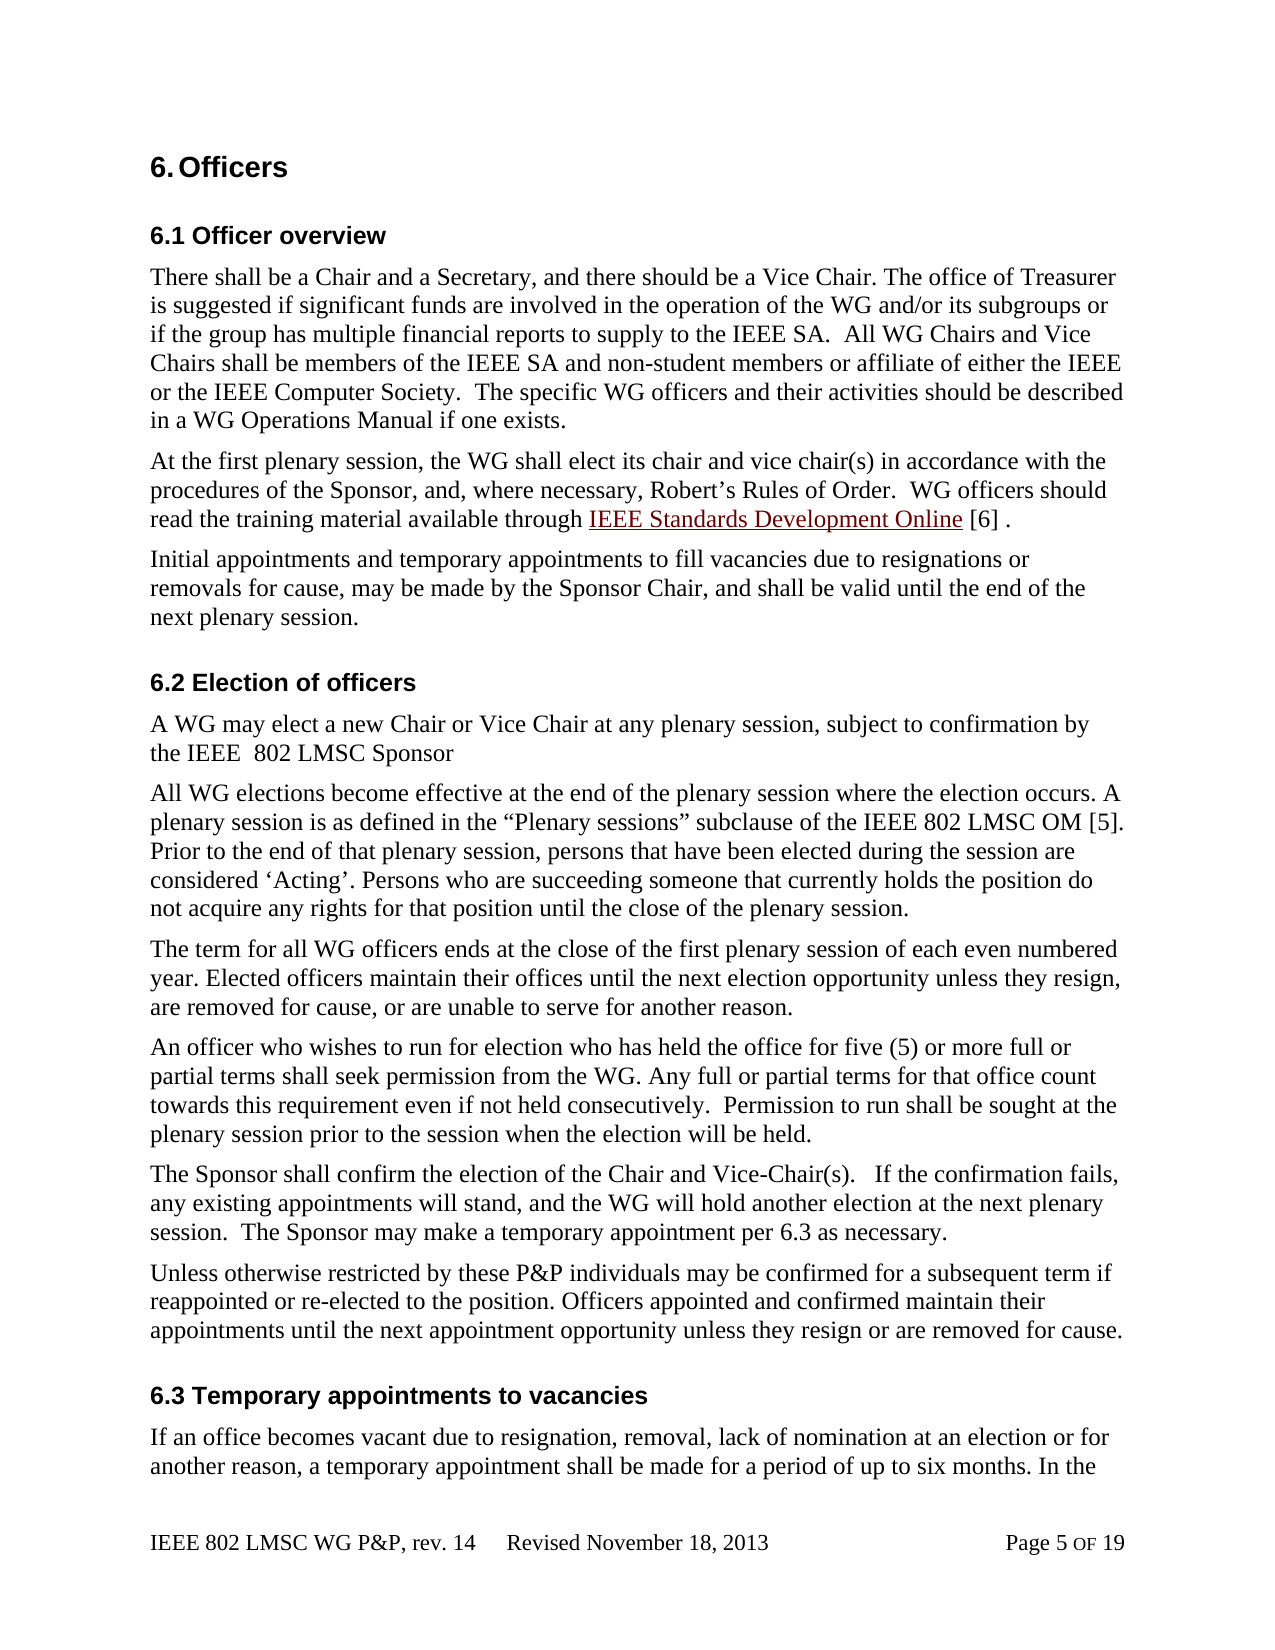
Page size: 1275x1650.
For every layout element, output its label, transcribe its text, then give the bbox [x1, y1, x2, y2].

subtitle Temporary appointments to vacancies [150, 1381, 1125, 1410]
text A WG may elect a new Chair or Vice Chair at any plenary session, subject to confirmation by the IEEE802 LMSC Sponsor [150, 709, 1125, 766]
text If an office becomes vacant due to resignation, removal, lack of nomination at an election or for another reason, a temporary appointment shall be made for a period of up to six months. In the [150, 1422, 1125, 1479]
text An officer who wishes to run for election who has held the office for five (5) or more full or partial terms shall seek permission from the WG. Any full or partial terms for that office count towards this requirement even if not held consecutively. Permission to run shall be sought at the plenary session prior to the session when the election will be held. [150, 1032, 1125, 1147]
text Unless otherwise restricted by these P&P individuals may be confirmed for a subsequent term if reappointed or re-elected to the position. Officers appointed and confirmed maintain their appointments until the next appointment opportunity unless they resign or are removed for cause. [150, 1258, 1125, 1344]
subtitle Officer overview [150, 221, 1125, 250]
text The term for all WG officers ends at the close of the first plenary session of each even numbered year. Elected officers maintain their offices until the next election opportunity unless they resign, are removed for cause, or are unable to serve for another reason. [150, 934, 1125, 1020]
subtitle Election of officers [150, 668, 1125, 697]
text Initial appointments and temporary appointments to fill vacancies due to resignations or removals for cause, may be made by the Sponsor Chair, and shall be valid until the end of the next plenary session. [150, 544, 1125, 631]
subtitle Officers [150, 150, 1125, 183]
text At the first plenary session, the WG shall elect its chair and vice chair(s) in accordance with the procedures of the Sponsor, and, where necessary, Robert’s Rules of Order. WG officers should read the training material available through IEEE Standards Development Online [6] . [150, 446, 1125, 532]
text The Sponsor shall confirm the election of the Chair and Vice-Chair(s). If the confirmation fails, any existing appointments will stand, and the WG will hold another election at the next plenary session. The Sponsor may make a temporary appointment per 6.3 as necessary. [150, 1159, 1125, 1246]
text All WG elections become effective at the end of the plenary session where the election occurs. A plenary session is as defined in the “Plenary sessions” subclause of the IEEE 802 LMSC OM [5]. Prior to the end of that plenary session, persons that have been elected during the session are considered ‘Acting’. Persons who are succeeding someone that currently holds the position do not acquire any rights for that position until the close of the plenary session. [150, 778, 1125, 922]
text There shall be a Chair and a Secretary, and there should be a Vice Chair. The office of Treasurer is suggested if significant funds are involved in the operation of the WG and/or its subgroups or if the group has multiple financial reports to supply to the IEEE SA. All WG Chairs and Vice Chairs shall be members of the IEEE SA and non-student members or affiliate of either the IEEE or the IEEE Computer Society. The specific WG officers and their activities should be described in a WG Operations Manual if one exists. [150, 262, 1125, 434]
